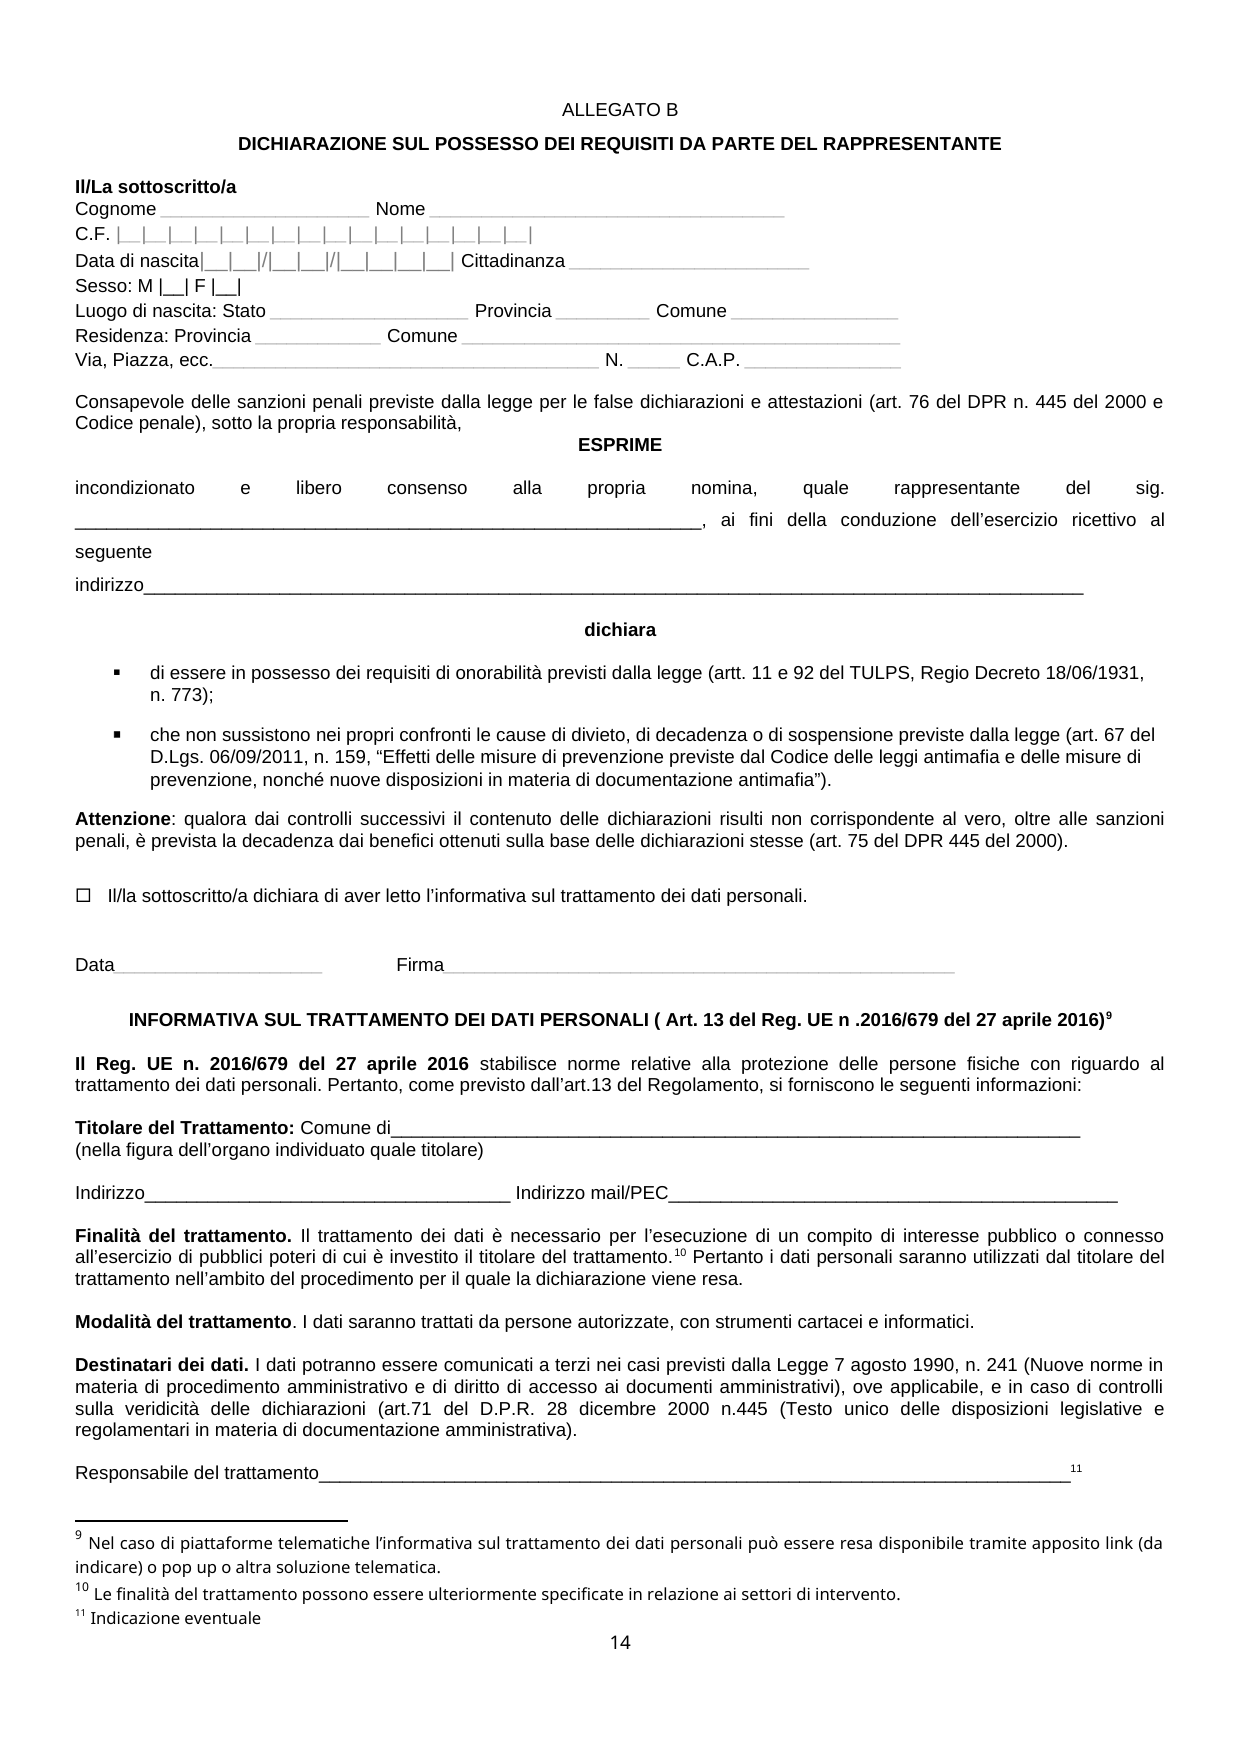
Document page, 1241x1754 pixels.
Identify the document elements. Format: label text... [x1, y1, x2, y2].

text Attenzione: qualora dai controlli successivi il contenuto delle dichiarazioni risulti non corrispondente al vero, oltre alle sanzioni penali, è prevista la decadenza dai benefici ottenuti sulla base delle dichiarazioni stesse (art. 75 del DPR 445 del 2000). [75, 808, 1165, 851]
text Via, Piazza, ecc._____________________________________ N. _____ C.A.P. _______________ [75, 349, 1165, 371]
text DICHIARAZIONE SUL POSSESSO DEI REQUISITI DA PARTE DEL RAPPRESENTANTE [75, 133, 1165, 155]
text  Il/la sottoscritto/a dichiara di aver letto l’informativa sul trattamento dei dati personali. [75, 885, 1165, 907]
text Destinatari dei dati. I dati potranno essere comunicati a terzi nei casi previsti dalla Legge 7 agosto 1990, n. 241 (Nuove norme in materia di procedimento amministrativo e di diritto di accesso ai documenti amministrativi), ove applicabile, e in caso di controlli sulla veridicità delle dichiarazioni (art.71 del D.P.R. 28 dicembre 2000 n.445 (Testo unico delle disposizioni legislative e regolamentari in materia di documentazione amministrativa). [75, 1354, 1165, 1440]
text dichiara [75, 618, 1165, 640]
text Sesso: M |__| F |__| [75, 275, 1165, 296]
text Le finalità del trattamento possono essere ulteriormente specificate in relazione ai settori di intervento. [75, 1578, 1165, 1606]
list di essere in possesso dei requisiti di onorabilità previsti dalla legge (artt. 11 e 92 del TULPS, Regio Decreto 18/06/1931, n. 773); [112, 662, 1165, 706]
text C.F. |__|__|__|__|__|__|__|__|__|__|__|__|__|__|__|__| [75, 223, 1165, 244]
text Luogo di nascita: Stato ___________________ Provincia _________ Comune ________________ [75, 300, 1165, 321]
text Cognome ____________________ Nome __________________________________ [75, 198, 1165, 219]
text Residenza: Provincia ____________ Comune __________________________________________ [75, 324, 1165, 346]
text Responsabile del trattamento________________________________________________________________________ [75, 1462, 1165, 1483]
text ALLEGATO B [75, 99, 1165, 121]
text Titolare del Trattamento: Comune di__________________________________________________________________ [75, 1117, 1165, 1138]
text Data di nascita|__|__|/|__|__|/|__|__|__|__| Cittadinanza _______________________ [75, 247, 1165, 271]
text Modalità del trattamento. I dati saranno trattati da persone autorizzate, con strumenti cartacei e informatici. [75, 1311, 1165, 1333]
text Indirizzo___________________________________ Indirizzo mail/PEC___________________________________________ [75, 1182, 1165, 1203]
text (nella figura dell’organo individuato quale titolare) [75, 1138, 1165, 1160]
text Consapevole delle sanzioni penali previste dalla legge per le false dichiarazioni e attestazioni (art. 76 del DPR n. 445 del 2000 e Codice penale), sotto la propria responsabilità, [75, 391, 1165, 434]
text Indicazione eventuale [75, 1606, 1165, 1629]
text Nel caso di piattaforme telematiche l’informativa sul trattamento dei dati personali può essere resa disponibile tramite apposito link (da indicare) o pop up o altra soluzione telematica. [75, 1527, 1165, 1578]
text INFORMATIVA SUL TRATTAMENTO DEI DATI PERSONALI ( Art. 13 del Reg. UE n .2016/679 del 27 aprile 2016) [75, 1009, 1165, 1031]
text Data____________________ Firma_________________________________________________ [75, 953, 1165, 975]
list che non sussistono nei propri confronti le cause di divieto, di decadenza o di sospensione previste dalla legge (art. 67 del D.Lgs. 06/09/2011, n. 159, “Effetti delle misure di prevenzione previste dal Codice delle leggi antimafia e delle misure di prevenzione, nonché nuove disposizioni in materia di documentazione antimafia”). [112, 723, 1165, 790]
text Finalità del trattamento. Il trattamento dei dati è necessario per l’esecuzione di un compito di interesse pubblico o connesso all’esercizio di pubblici poteri di cui è investito il titolare del trattamento. Pertanto i dati personali saranno utilizzati dal titolare del trattamento nell’ambito del procedimento per il quale la dichiarazione viene resa. [75, 1225, 1165, 1289]
text Il Reg. UE n. 2016/679 del 27 aprile 2016 stabilisce norme relative alla protezione delle persone fisiche con riguardo al trattamento dei dati personali. Pertanto, come previsto dall’art.13 del Regolamento, si forniscono le seguenti informazioni: [75, 1052, 1165, 1095]
text ESPRIME [75, 434, 1165, 455]
text incondizionato e libero consenso alla propria nomina, quale rappresentante del sig. ____________________________________________________________, ai fini della conduzione dell’esercizio ricettivo al seguente indirizzo__________________________________________________________________________________________ [75, 477, 1165, 595]
text Il/La sottoscritto/a [75, 176, 1165, 198]
